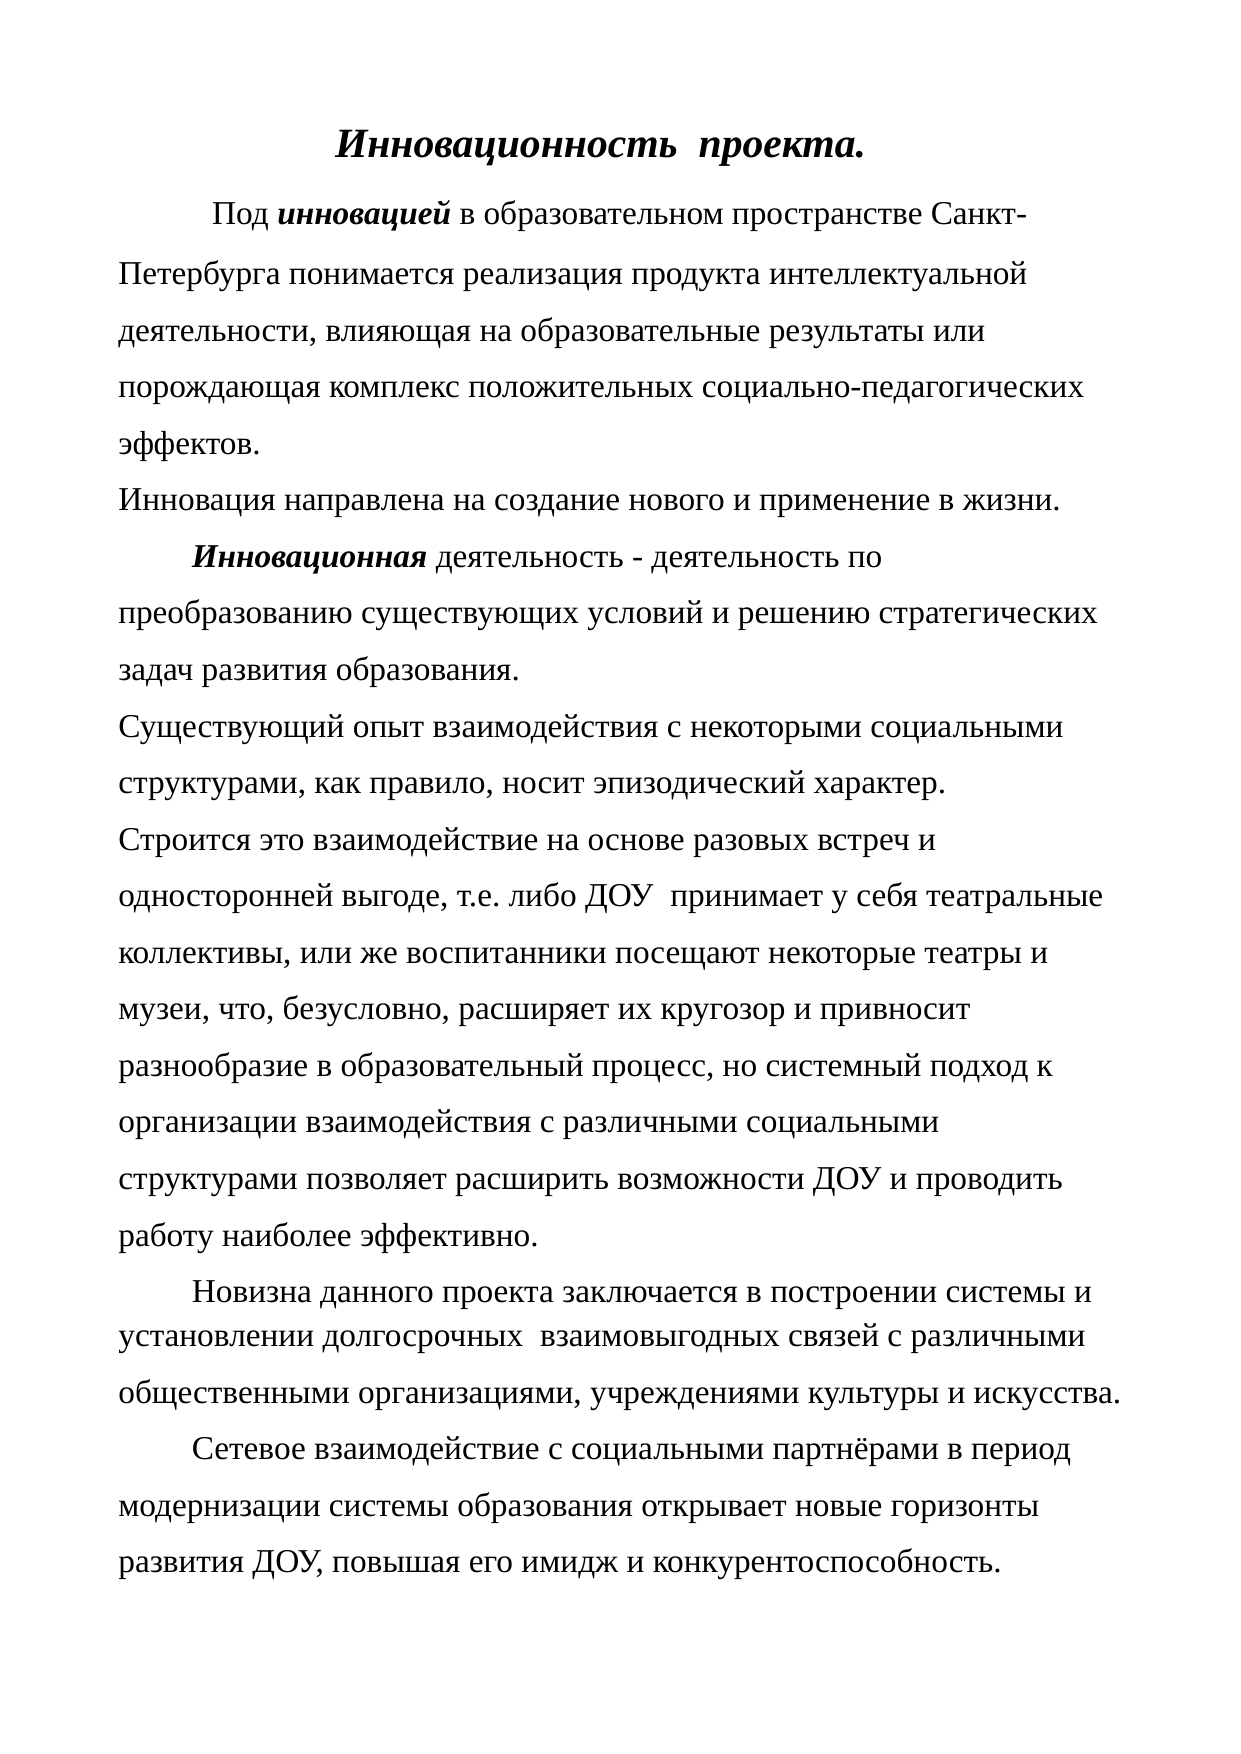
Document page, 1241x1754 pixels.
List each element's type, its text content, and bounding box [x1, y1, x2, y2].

text преобразованию существующих условий и решению стратегических [118, 593, 1122, 631]
text структурами позволяет расширить возможности ДОУ и проводить [118, 1158, 1122, 1197]
text структурами, как правило, носит эпизодический характер. [118, 762, 1122, 801]
text деятельности, влияющая на образовательные результаты или [118, 310, 1122, 348]
text Инновационная деятельность - деятельность по [118, 536, 1122, 574]
text Сетевое взаимодействие с социальными партнёрами в период [118, 1429, 1122, 1467]
text общественными организациями, учреждениями культуры и искусства. [118, 1372, 1122, 1410]
text Под инновацией в образовательном пространстве Санкт- [118, 186, 1122, 234]
text Инновационность проекта. [118, 118, 1122, 166]
text Инновация направлена на создание нового и применение в жизни. [118, 479, 1122, 518]
text работу наиболее эффективно. [118, 1215, 1122, 1253]
text организации взаимодействия с различными социальными [118, 1102, 1122, 1140]
text модернизации системы образования открывает новые горизонты [118, 1485, 1122, 1523]
text Строится это взаимодействие на основе разовых встреч и [118, 819, 1122, 857]
text односторонней выгоде, т.е. либо ДОУ принимает у себя театральные [118, 876, 1122, 914]
text порождающая комплекс положительных социально-педагогических [118, 366, 1122, 405]
text разнообразие в образовательный процесс, но системный подход к [118, 1045, 1122, 1083]
text Существующий опыт взаимодействия с некоторыми социальными [118, 706, 1122, 744]
text коллективы, или же воспитанники посещают некоторые театры и [118, 932, 1122, 970]
text задач развития образования. [118, 649, 1122, 688]
text развития ДОУ, повышая его имидж и конкурентоспособность. [118, 1542, 1122, 1580]
text Петербурга понимается реализация продукта интеллектуальной [118, 253, 1122, 292]
text Новизна данного проекта заключается в построении системы и установлении долгосрочных взаимовыгодных связей с различными [118, 1271, 1122, 1354]
text эффектов. [118, 423, 1122, 461]
text музеи, что, безусловно, расширяет их кругозор и привносит [118, 989, 1122, 1027]
